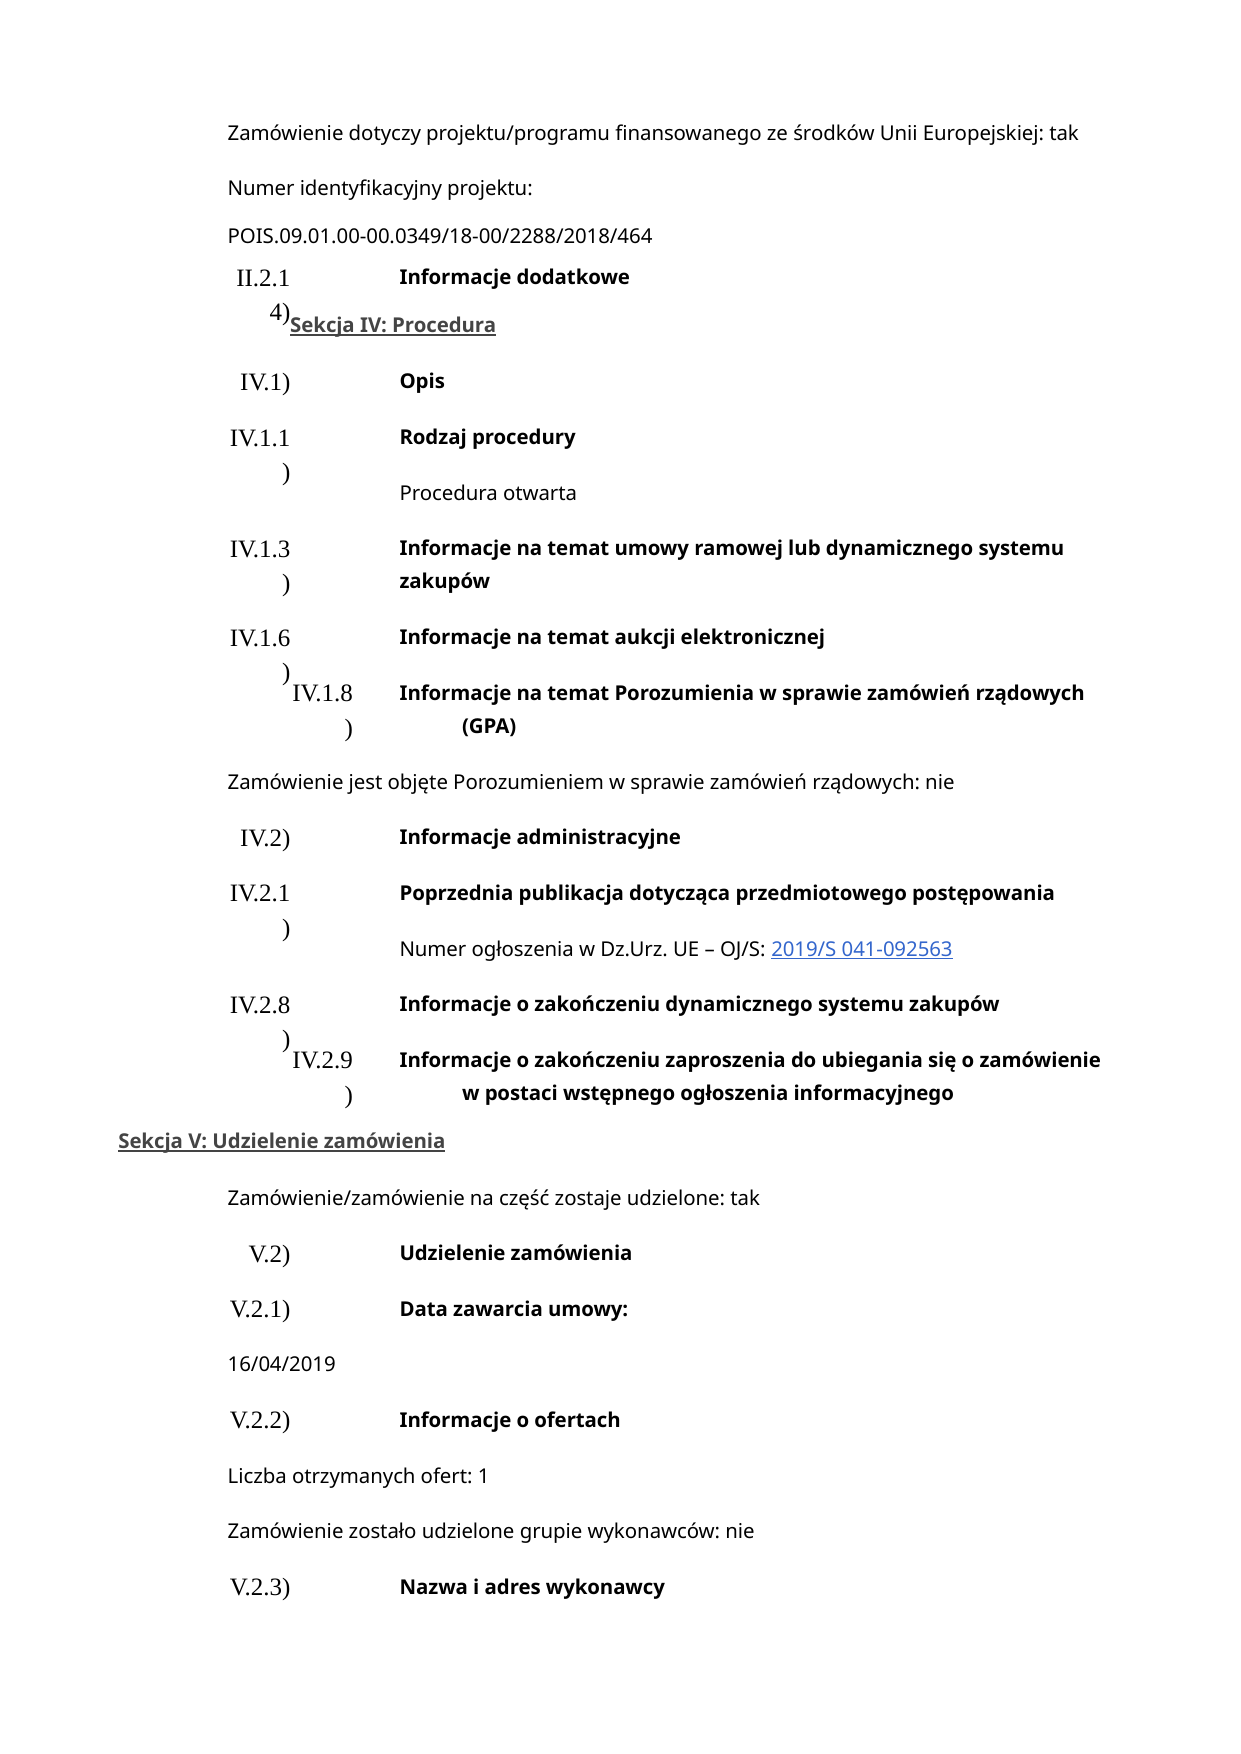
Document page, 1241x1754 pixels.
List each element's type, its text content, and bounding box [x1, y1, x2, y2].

text IV.2.9) [290, 1045, 352, 1109]
text IV.2) [227, 823, 290, 852]
text Sekcja V: Udzielenie zamówienia [118, 1126, 1122, 1154]
text Informacje na temat umowy ramowej lub dynamicznego systemu zakupów [290, 534, 1122, 595]
text Udzielenie zamówienia [290, 1239, 1122, 1266]
text Numer identyfikacyjny projektu: [227, 174, 1122, 201]
text Rodzaj procedury [290, 423, 1122, 450]
text POIS.09.01.00-00.0349/18-00/2288/2018/464 [227, 222, 1122, 249]
text Zamówienie dotyczy projektu/programu finansowanego ze środków Unii Europejskiej: tak [227, 118, 1122, 146]
text II.2.14) [227, 263, 290, 326]
text 16/04/2019 [227, 1350, 1122, 1378]
text Informacje na temat aukcji elektronicznej [290, 623, 1122, 651]
text Procedura otwarta [227, 478, 1122, 506]
text Nazwa i adres wykonawcy [290, 1572, 1122, 1600]
text V.2.2) [227, 1406, 290, 1434]
text Opis [290, 367, 1122, 395]
text IV.1) [227, 367, 290, 396]
text IV.1.1) [227, 423, 290, 486]
text V.2.3) [227, 1572, 290, 1601]
text Liczba otrzymanych ofert: 1 [227, 1461, 1122, 1489]
text Zamówienie/zamówienie na część zostaje udzielone: tak [227, 1183, 1122, 1211]
text IV.1.3) [227, 534, 290, 597]
text Informacje administracyjne [290, 823, 1122, 851]
text Informacje o zakończeniu dynamicznego systemu zakupów [290, 990, 1122, 1017]
text Numer ogłoszenia w Dz.Urz. UE – OJ/S: 2019/S 041-092563 [227, 934, 1122, 962]
text IV.1.8) [290, 678, 352, 742]
text IV.2.8) [227, 990, 290, 1053]
text [227, 686, 290, 739]
text Informacje o zakończeniu zaproszenia do ubiegania się o zamówienie w postaci wstępnego ogłoszenia informacyjnego [352, 1045, 1122, 1106]
text V.2) [227, 1239, 290, 1267]
text Zamówienie zostało udzielone grupie wykonawców: nie [227, 1517, 1122, 1544]
text Informacje dodatkowe [290, 263, 1122, 290]
text Zamówienie jest objęte Porozumieniem w sprawie zamówień rządowych: nie [227, 767, 1122, 795]
text IV.2.1) [227, 878, 290, 942]
text V.2.1) [227, 1294, 290, 1323]
text Informacje na temat Porozumienia w sprawie zamówień rządowych (GPA) [352, 678, 1122, 739]
text Sekcja IV: Procedura [118, 310, 1122, 338]
text Poprzednia publikacja dotycząca przedmiotowego postępowania [290, 878, 1122, 906]
text [227, 1053, 290, 1106]
text Data zawarcia umowy: [290, 1294, 1122, 1322]
text IV.1.6) [227, 623, 290, 686]
text Informacje o ofertach [290, 1406, 1122, 1433]
